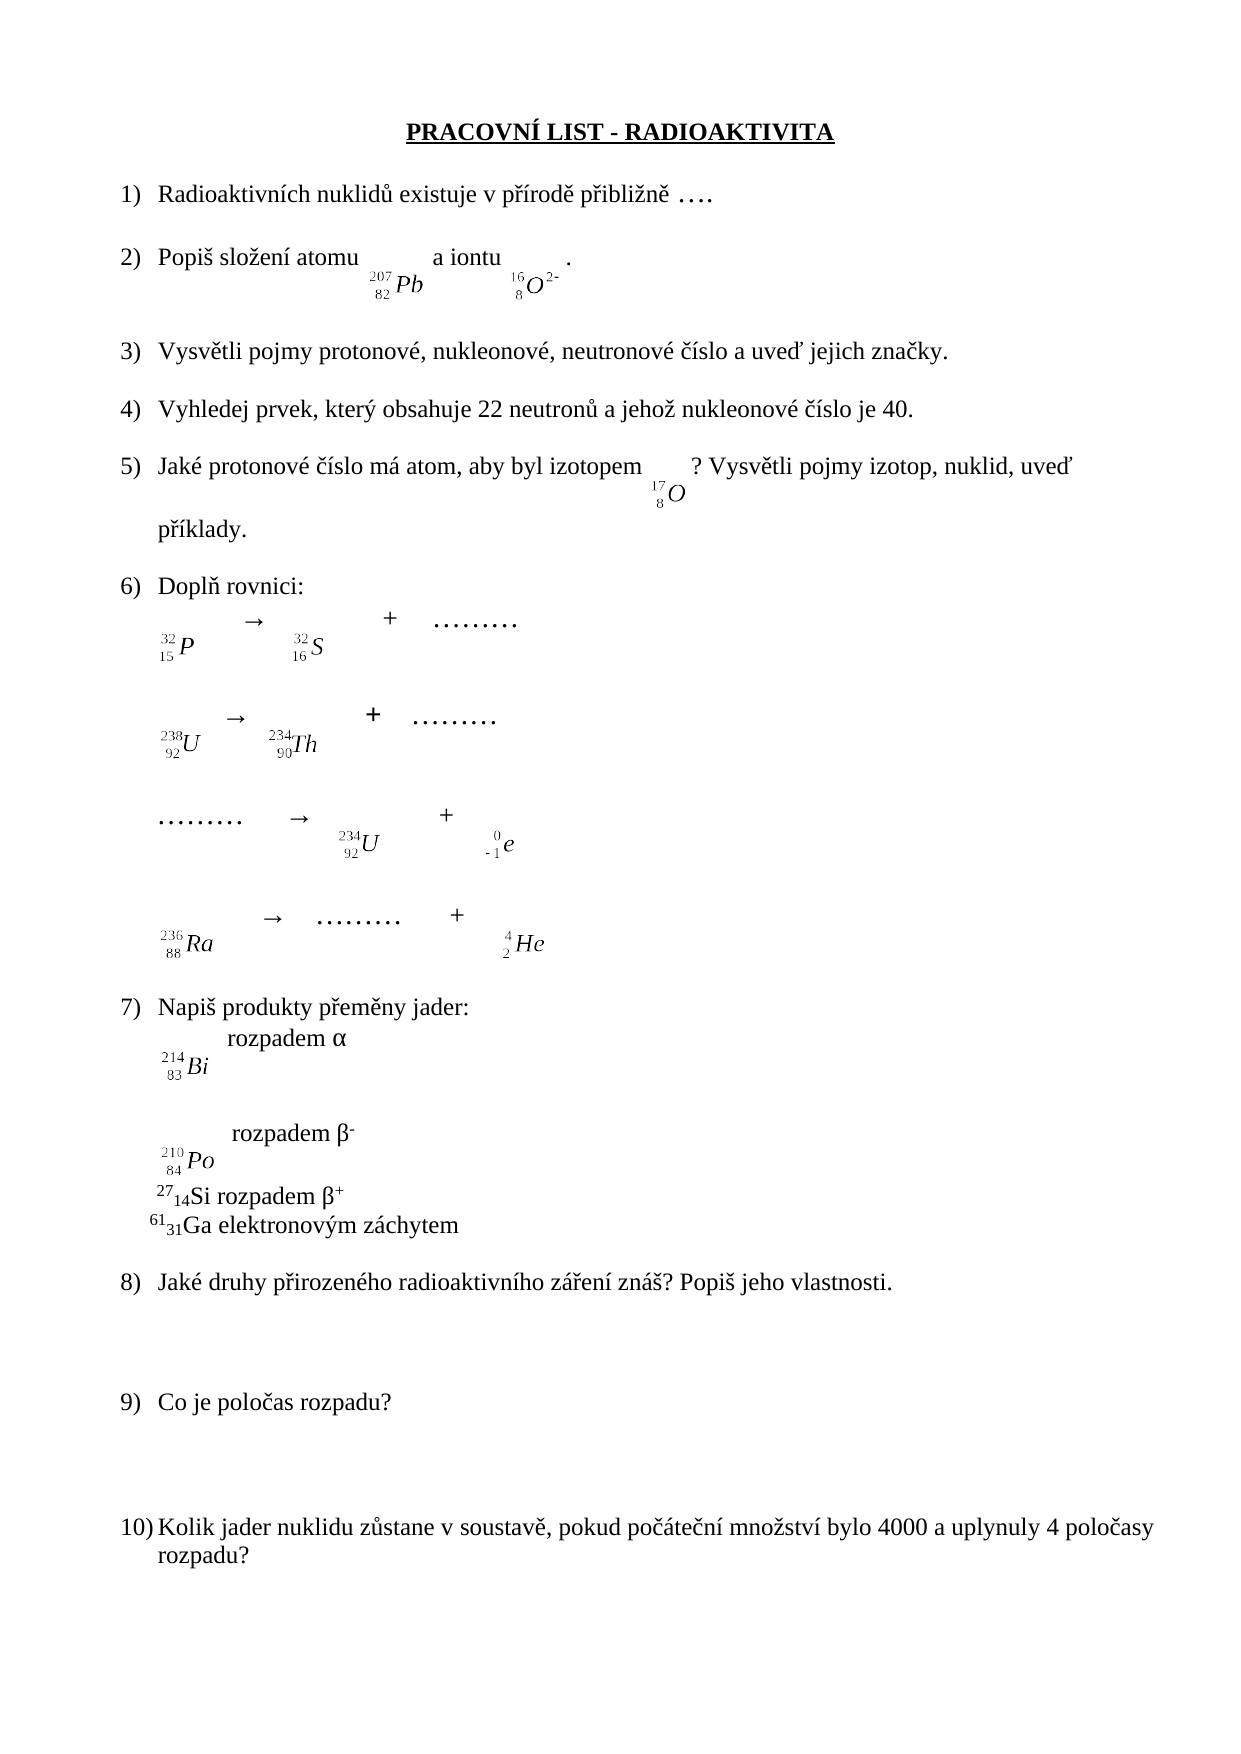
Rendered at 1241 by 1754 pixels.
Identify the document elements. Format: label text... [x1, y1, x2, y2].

text → ……… + [156, 897, 1157, 963]
list Jaké druhy přirozeného radioaktivního záření znáš? Popiš jeho vlastnosti. [120, 1267, 1157, 1296]
text ……… → + [156, 797, 1157, 864]
text 2714Si rozpadem β+ [83, 1181, 1157, 1210]
text → + ……… [156, 600, 1157, 666]
text → + ……… [156, 697, 1157, 764]
list Doplň rovnici: [120, 571, 1157, 600]
text rozpadem β- [83, 1117, 1157, 1181]
list Radioaktivních nuklidů existuje v přírodě přibližně …. [120, 175, 1157, 208]
text 6131Ga elektronovým záchytem [83, 1210, 1157, 1238]
list Kolik jader nuklidu zůstane v soustavě, pokud počáteční množství bylo 4000 a uplynuly 4 poločasy rozpadu? [120, 1512, 1157, 1569]
text rozpadem α [83, 1021, 1157, 1085]
list Vysvětli pojmy protonové, nukleonové, neutronové číslo a uveď jejich značky. [120, 336, 1157, 365]
list Vyhledej prvek, který obsahuje 22 neutronů a jehož nukleonové číslo je 40. [120, 394, 1157, 422]
list Popiš složení atomu a iontu . [120, 242, 1157, 307]
text PRACOVNÍ LIST - RADIOAKTIVITA [83, 117, 1157, 146]
list Jaké protonové číslo má atom, aby byl izotopem ? Vysvětli pojmy izotop, nuklid, uveď příklady. [120, 451, 1157, 542]
list Co je poločas rozpadu? [120, 1387, 1157, 1416]
list Napiš produkty přeměny jader: [120, 992, 1157, 1021]
